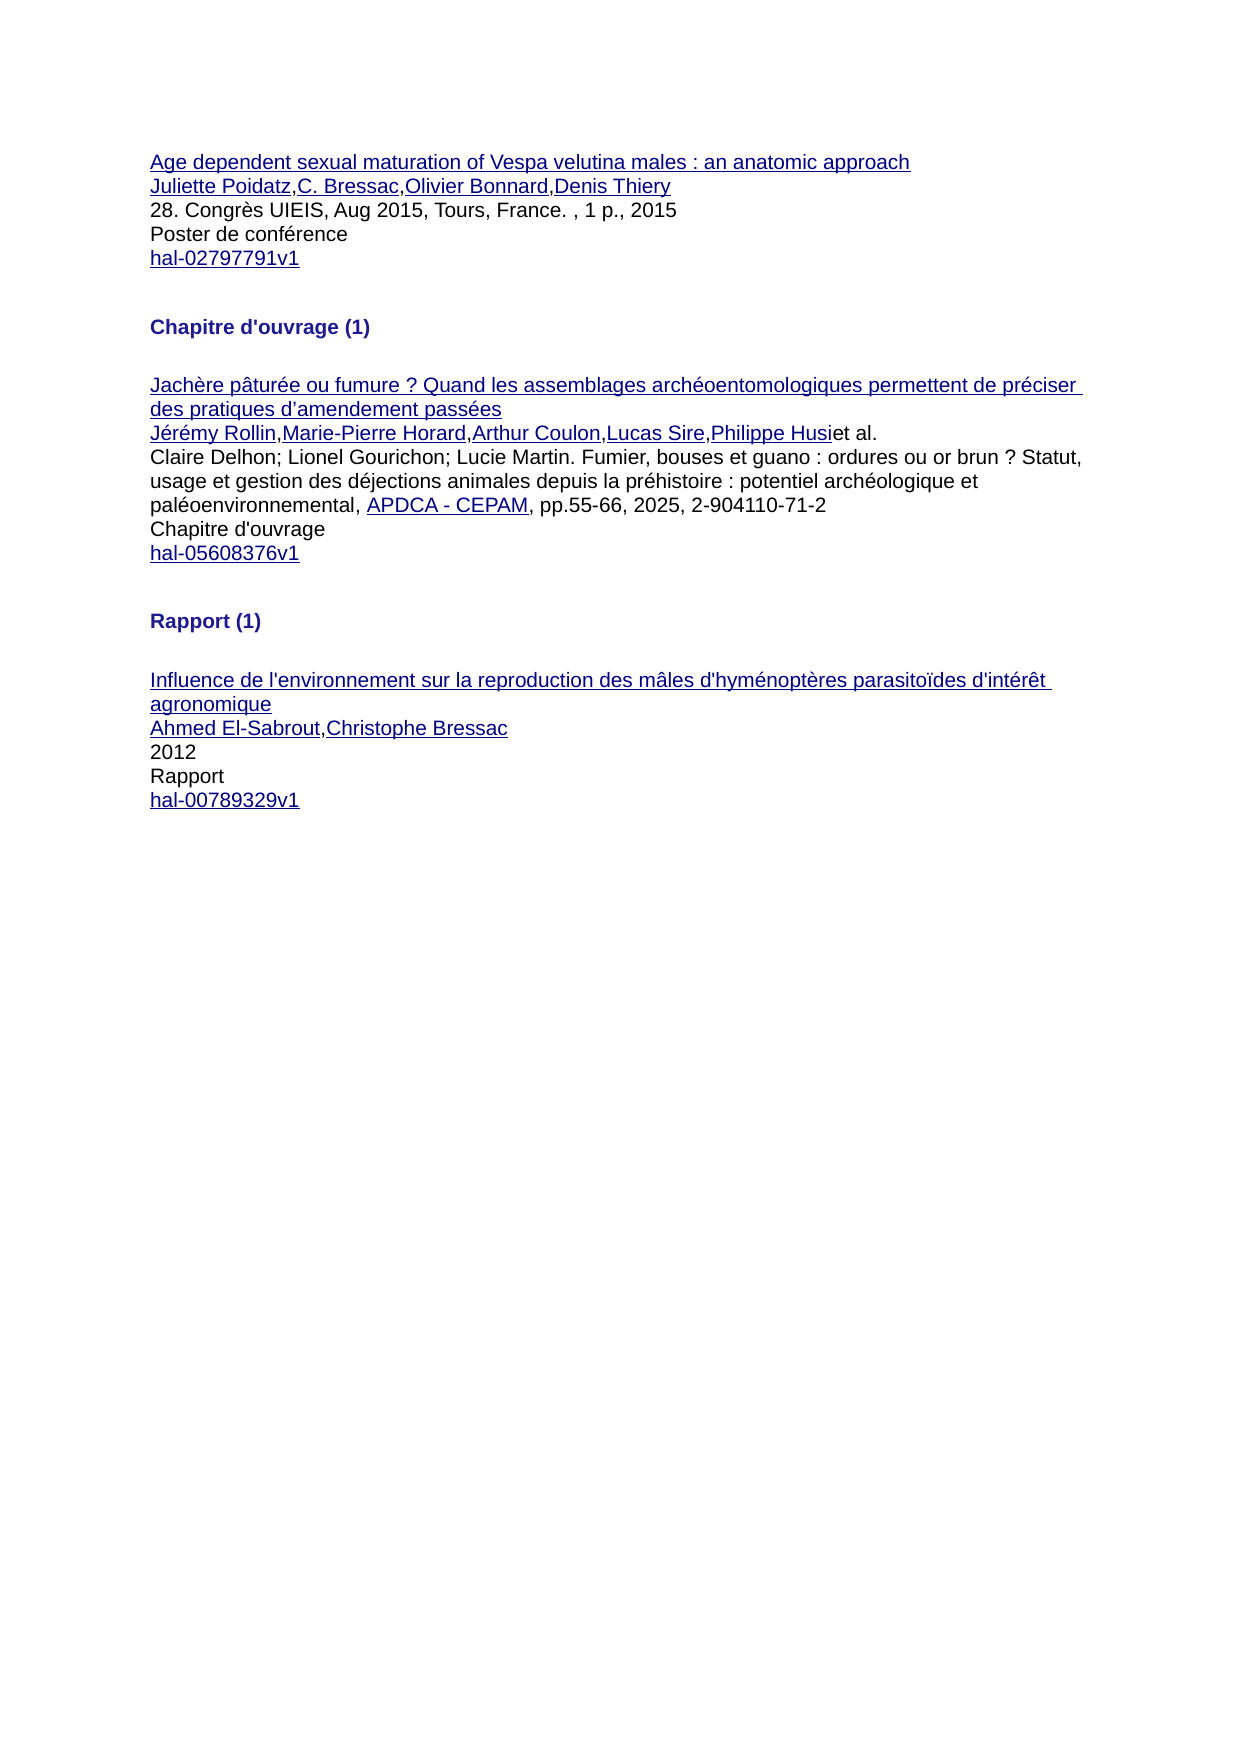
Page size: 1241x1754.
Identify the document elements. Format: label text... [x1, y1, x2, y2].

subtitle Rapport (1) [150, 609, 1090, 633]
subtitle Chapitre d'ouvrage (1) [150, 314, 1090, 338]
table_cell Age dependent sexual maturation of Vespa velutina males : an anatomic approach Juliette Poidatz,C. Bressac,Olivier Bonnard,Denis Thiery 28. Congrès UIEIS, Aug 2015, Tours, France. , 1 p., 2015 Poster de conférence hal-02797791v1 [150, 150, 1090, 270]
table_header Jachère pâturée ou fumure ? Quand les assemblages archéoentomologiques permettent de préciser des pratiques d’amendement passées Jérémy Rollin,Marie-Pierre Horard,Arthur Coulon,Lucas Sire,Philippe Husiet al. Claire Delhon; Lionel Gourichon; Lucie Martin. Fumier, bouses et guano : ordures ou or brun ? Statut, usage et gestion des déjections animales depuis la préhistoire : potentiel archéologique et paléoenvironnemental, APDCA - CEPAM, pp.55-66, 2025, 2-904110-71-2 Chapitre d'ouvrage hal-05608376v1 [150, 373, 1090, 564]
table_header Influence de l'environnement sur la reproduction des mâles d'hyménoptères parasitoïdes d'intérêt agronomique Ahmed El-Sabrout,Christophe Bressac 2012 Rapport hal-00789329v1 [150, 668, 1090, 811]
